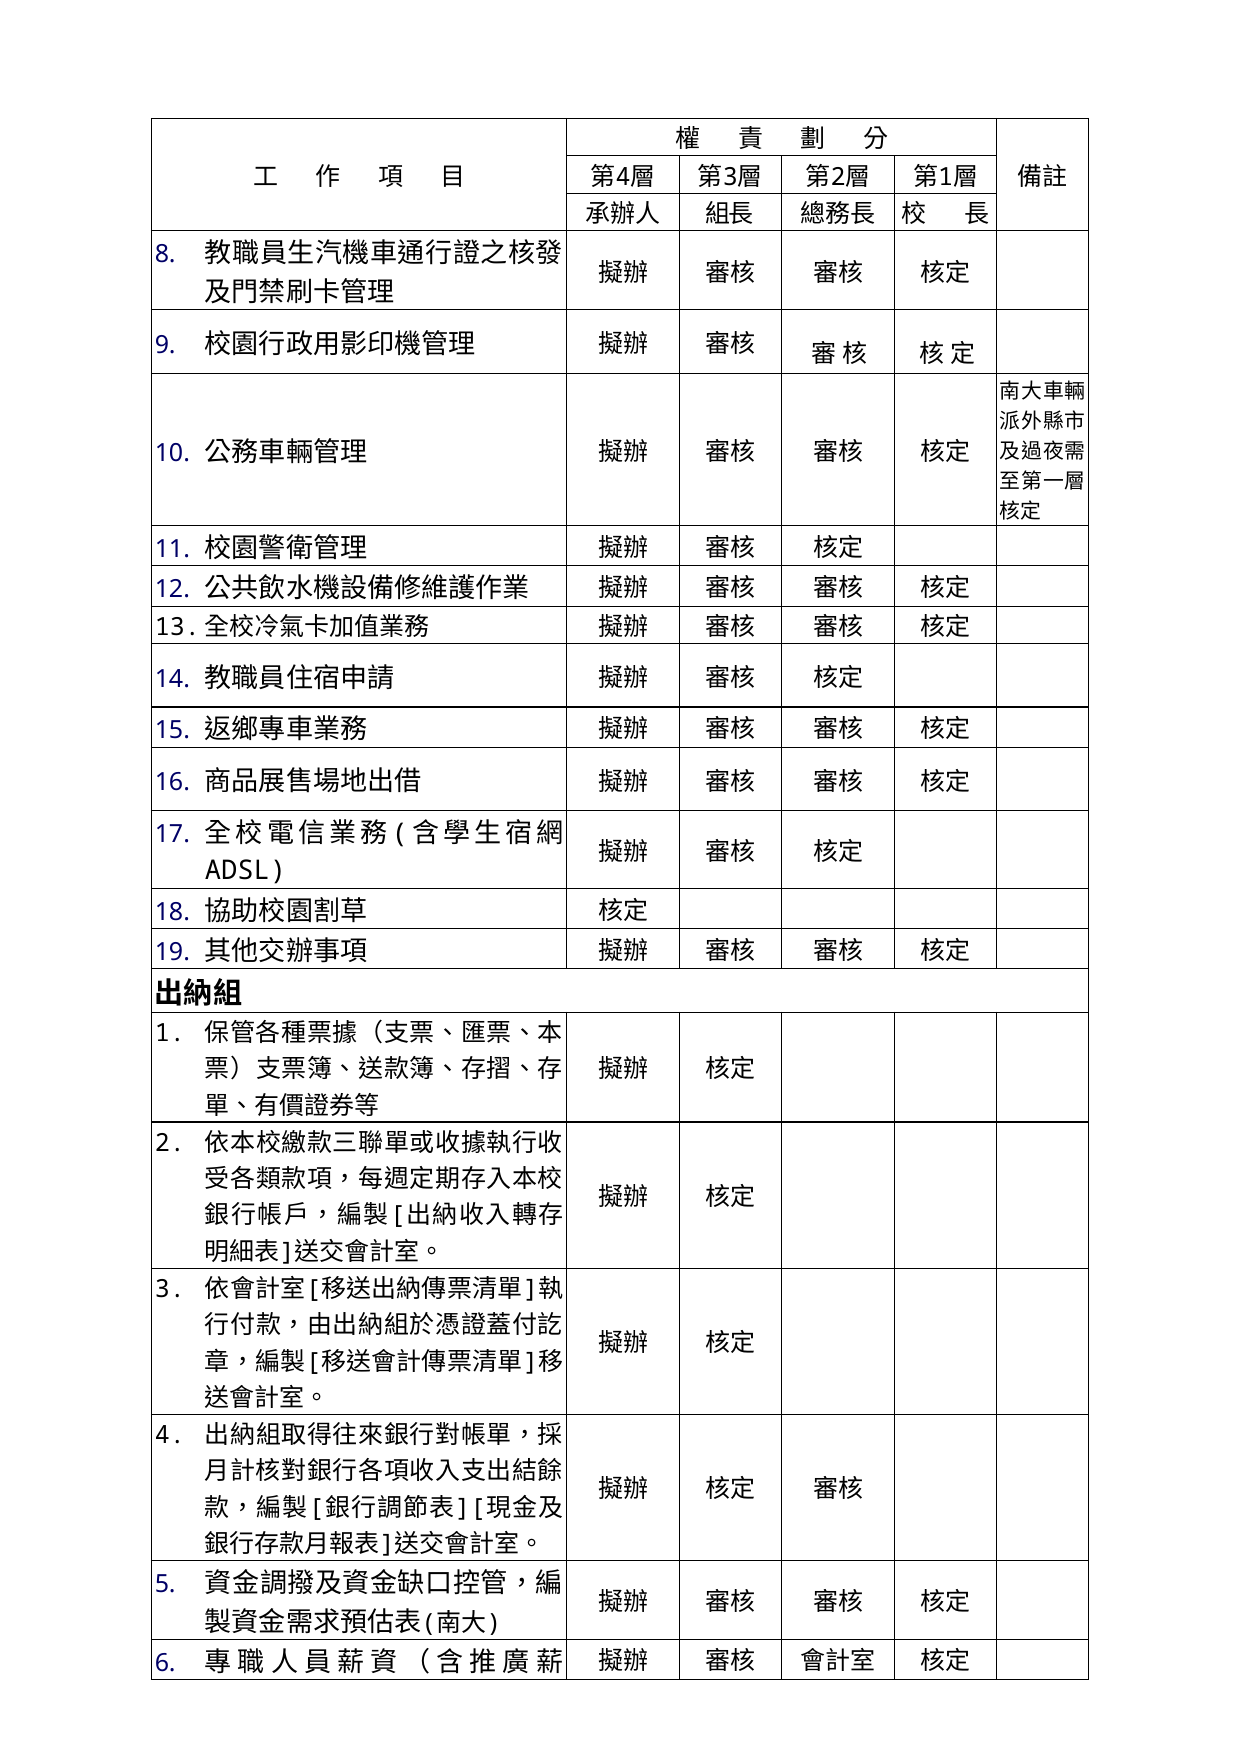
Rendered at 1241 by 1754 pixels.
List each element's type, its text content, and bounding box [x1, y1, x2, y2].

table_cell 公共飲水機設備修維護作業 [152, 566, 566, 606]
table_cell [997, 929, 1088, 968]
table_cell 保管各種票據（支票、匯票、本票）支票簿、送款簿、存摺、存單、有價證券等 [152, 1013, 566, 1121]
table_cell 第3層 [680, 156, 781, 192]
table_cell 審核 [680, 526, 781, 565]
table_cell 核定 [895, 1561, 996, 1639]
table_cell 協助校園割草 [152, 889, 566, 928]
table_cell [895, 1415, 996, 1559]
table_cell 全校冷氣卡加值業務 [152, 607, 566, 643]
table_cell 校 長 [895, 194, 996, 230]
table_cell 審核 [680, 1561, 781, 1639]
table_cell [997, 607, 1088, 643]
table_cell 核定 [895, 374, 996, 525]
table_cell 審核 [782, 1561, 894, 1639]
table_cell 審核 [680, 929, 781, 968]
table_cell 校園行政用影印機管理 [152, 310, 566, 373]
table_cell 審核 [680, 811, 781, 888]
table_cell 核定 [782, 526, 894, 565]
table_cell 教職員住宿申請 [152, 644, 566, 706]
table_cell 審核 [680, 644, 781, 706]
table_cell 核定 [567, 889, 679, 928]
table_cell [680, 889, 781, 928]
table_cell 核定 [782, 644, 894, 706]
table_cell 核定 [895, 708, 996, 747]
table_cell [997, 231, 1088, 309]
table_cell 核定 [895, 310, 996, 373]
table_cell [997, 566, 1088, 606]
table_cell [895, 889, 996, 928]
table_cell [997, 1415, 1088, 1559]
table_cell 擬辦 [567, 231, 679, 309]
table_cell 出納組取得往來銀行對帳單，採月計核對銀行各項收入支出結餘款，編製[銀行調節表][現金及銀行存款月報表]送交會計室。 [152, 1415, 566, 1559]
table_cell 審核 [782, 929, 894, 968]
table_cell 審核 [782, 231, 894, 309]
table_cell 其他交辦事項 [152, 929, 566, 968]
table_cell 第2層 [782, 156, 894, 192]
table_cell 審核 [782, 1415, 894, 1559]
table_cell 擬辦 [567, 607, 679, 643]
table_cell 核定 [782, 811, 894, 888]
table_cell 核定 [680, 1269, 781, 1413]
table_cell 核定 [680, 1123, 781, 1267]
table_cell [997, 1640, 1088, 1679]
table_cell 核定 [895, 607, 996, 643]
table_cell 擬辦 [567, 526, 679, 565]
table_cell 審核 [680, 748, 781, 810]
table_cell [782, 889, 894, 928]
table_cell 審核 [782, 566, 894, 606]
table_cell 核定 [895, 231, 996, 309]
table_cell 承辦人 [567, 194, 679, 230]
table_cell 審核 [680, 566, 781, 606]
table_cell 返鄉專車業務 [152, 708, 566, 747]
table_cell 核定 [680, 1013, 781, 1121]
table_cell [895, 644, 996, 706]
table_cell [997, 644, 1088, 706]
table_cell 依會計室[移送出納傳票清單]執行付款，由出納組於憑證蓋付訖章，編製[移送會計傳票清單]移送會計室。 [152, 1269, 566, 1413]
table_cell 校園警衛管理 [152, 526, 566, 565]
table_cell [895, 811, 996, 888]
table_cell 擬辦 [567, 566, 679, 606]
table_cell 審核 [782, 310, 894, 373]
table_cell [997, 889, 1088, 928]
table_cell 資金調撥及資金缺口控管，編製資金需求預估表(南大) [152, 1561, 566, 1639]
table_cell 第1層 [895, 156, 996, 192]
table_cell 擬辦 [567, 374, 679, 525]
table_cell [782, 1123, 894, 1267]
table_cell [997, 748, 1088, 810]
table_cell 擬辦 [567, 644, 679, 706]
table_cell 核定 [895, 566, 996, 606]
table_cell 商品展售場地出借 [152, 748, 566, 810]
table_header 權 責 劃 分 [567, 119, 996, 155]
table_cell [895, 1123, 996, 1267]
table_cell 審核 [680, 231, 781, 309]
table_cell 擬辦 [567, 811, 679, 888]
table_cell 審核 [782, 708, 894, 747]
table_cell [997, 526, 1088, 565]
table_cell 審核 [680, 374, 781, 525]
table_cell 擬辦 [567, 1561, 679, 1639]
table_cell 審核 [782, 607, 894, 643]
table_cell [895, 1269, 996, 1413]
table_cell 擬辦 [567, 748, 679, 810]
table_cell 審核 [680, 1640, 781, 1679]
table_cell 會計室 [782, 1640, 894, 1679]
table_cell 擬辦 [567, 929, 679, 968]
table_cell [997, 811, 1088, 888]
table_cell 組長 [680, 194, 781, 230]
table_cell 擬辦 [567, 1415, 679, 1559]
table_cell 審核 [782, 748, 894, 810]
table_cell 擬辦 [567, 708, 679, 747]
table_cell [997, 1269, 1088, 1413]
table_cell [997, 310, 1088, 373]
table_header 工 作 項 目 [152, 119, 566, 230]
table_cell [997, 708, 1088, 747]
table_cell 核定 [895, 748, 996, 810]
table_cell 擬辦 [567, 310, 679, 373]
table_cell 公務車輛管理 [152, 374, 566, 525]
table_cell 依本校繳款三聯單或收據執行收受各類款項，每週定期存入本校銀行帳戶，編製[出納收入轉存明細表]送交會計室。 [152, 1123, 566, 1267]
table_cell [895, 1013, 996, 1121]
table_cell [895, 526, 996, 565]
table_cell [997, 1123, 1088, 1267]
table_cell 審核 [680, 310, 781, 373]
table_cell 核定 [895, 929, 996, 968]
table_cell 審核 [680, 708, 781, 747]
table_header 備註 [997, 119, 1088, 230]
table_cell 出納組 [152, 969, 1088, 1012]
table_cell 擬辦 [567, 1013, 679, 1121]
table_cell 全校電信業務(含學生宿網ADSL) [152, 811, 566, 888]
table_cell 南大車輛派外縣市及過夜需至第一層核定 [997, 374, 1088, 525]
table_cell 教職員生汽機車通行證之核發及門禁刷卡管理 [152, 231, 566, 309]
table_cell [782, 1269, 894, 1413]
table_cell 審核 [680, 607, 781, 643]
table_cell 第4層 [567, 156, 679, 192]
table_cell 核定 [680, 1415, 781, 1559]
table_cell 審核 [782, 374, 894, 525]
table_cell [782, 1013, 894, 1121]
table_cell 總務長 [782, 194, 894, 230]
table_cell 擬辦 [567, 1640, 679, 1679]
table_cell [997, 1561, 1088, 1639]
table_cell 擬辦 [567, 1123, 679, 1267]
table_cell [997, 1013, 1088, 1121]
table_cell 專職人員薪資（含推廣薪資）、加班費、福委會禮金發放、推廣薪資發放、導師費及超鐘點費及歸戶作業 [152, 1640, 566, 1679]
table_cell 擬辦 [567, 1269, 679, 1413]
table_cell 核定 [895, 1640, 996, 1679]
